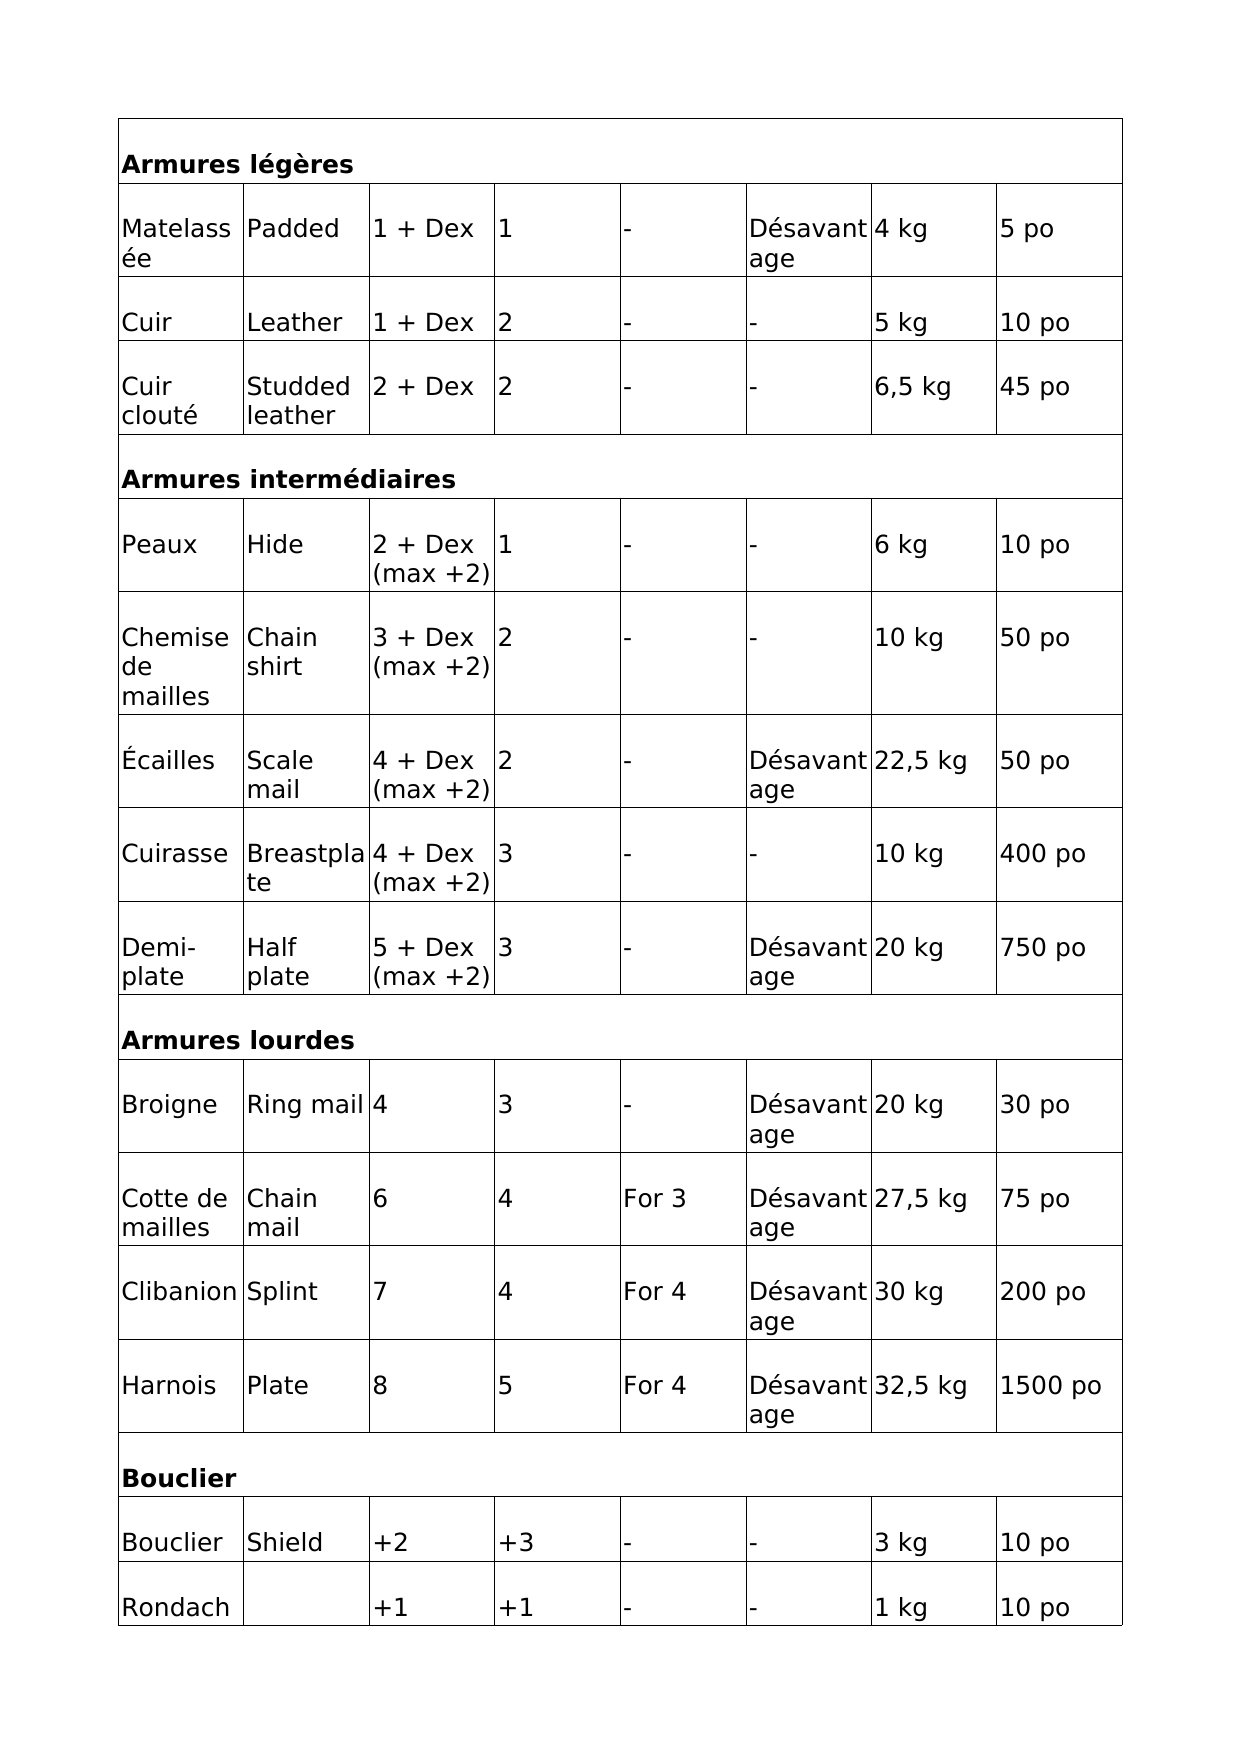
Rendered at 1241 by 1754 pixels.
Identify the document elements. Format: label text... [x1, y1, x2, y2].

table_cell Désavantage [747, 1153, 871, 1245]
table_cell Rondach [119, 1562, 243, 1625]
table_cell - [747, 499, 871, 591]
table_cell Cuirasse [119, 808, 243, 901]
table_cell Breastplate [244, 808, 369, 901]
table_cell +2 [370, 1497, 494, 1561]
table_cell - [621, 1497, 746, 1561]
table_cell 3 [495, 1060, 620, 1152]
table_cell - [747, 808, 871, 901]
table_cell 6,5 kg [872, 341, 996, 433]
table_cell 5 kg [872, 277, 996, 340]
table_cell Désavantage [747, 715, 871, 807]
table_cell Chemise de mailles [119, 592, 243, 714]
table_cell 2 [495, 592, 620, 714]
table_cell Leather [244, 277, 369, 340]
table_cell Hide [244, 499, 369, 591]
table_cell - [621, 808, 746, 901]
table_cell 1 [495, 499, 620, 591]
table_cell - [747, 277, 871, 340]
table_cell Bouclier [119, 1433, 1122, 1496]
table_cell 7 [370, 1246, 494, 1339]
table_cell Chain shirt [244, 592, 369, 714]
table_cell 27,5 kg [872, 1153, 996, 1245]
table_cell For 4 [621, 1340, 746, 1432]
table_cell - [621, 1060, 746, 1152]
table_cell Désavantage [747, 1060, 871, 1152]
table_cell Désavantage [747, 902, 871, 994]
table_cell 4 [495, 1153, 620, 1245]
table_cell Scale mail [244, 715, 369, 807]
table_cell 30 po [997, 1060, 1122, 1152]
table_cell 2 [495, 341, 620, 433]
table_cell Désavantage [747, 184, 871, 276]
table_cell 2 [495, 277, 620, 340]
table_cell Matelassée [119, 184, 243, 276]
table_cell 2 + Dex [370, 341, 494, 433]
table_cell 3 [495, 808, 620, 901]
table_cell - [621, 341, 746, 433]
table_cell 50 po [997, 592, 1122, 714]
table_cell - [621, 902, 746, 994]
table_cell 3 kg [872, 1497, 996, 1561]
table_cell 1 kg [872, 1562, 996, 1625]
table_cell 10 kg [872, 808, 996, 901]
table_cell 400 po [997, 808, 1122, 901]
table_cell Clibanion [119, 1246, 243, 1339]
table_cell 10 po [997, 499, 1122, 591]
table_cell - [747, 341, 871, 433]
table_cell 4 [495, 1246, 620, 1339]
table_cell 10 kg [872, 592, 996, 714]
table_cell For 4 [621, 1246, 746, 1339]
table_cell Ring mail [244, 1060, 369, 1152]
table_cell +1 [370, 1562, 494, 1625]
table_cell Padded [244, 184, 369, 276]
table_cell Harnois [119, 1340, 243, 1432]
table_cell Peaux [119, 499, 243, 591]
table_cell +3 [495, 1497, 620, 1561]
table_cell Half plate [244, 902, 369, 994]
table_cell 4 + Dex (max +2) [370, 808, 494, 901]
table_cell For 3 [621, 1153, 746, 1245]
table_cell 5 [495, 1340, 620, 1432]
table_cell 5 po [997, 184, 1122, 276]
table_cell 2 [495, 715, 620, 807]
table_cell Cotte de mailles [119, 1153, 243, 1245]
table_cell - [747, 1562, 871, 1625]
table_cell 4 + Dex (max +2) [370, 715, 494, 807]
table_cell Désavantage [747, 1340, 871, 1432]
table_cell Splint [244, 1246, 369, 1339]
table_cell Armures légères [119, 119, 1122, 182]
table_cell 3 [495, 902, 620, 994]
table_cell Plate [244, 1340, 369, 1432]
table_cell Cuir [119, 277, 243, 340]
table_cell Écailles [119, 715, 243, 807]
table_cell 22,5 kg [872, 715, 996, 807]
table_cell - [621, 277, 746, 340]
table_cell 32,5 kg [872, 1340, 996, 1432]
table_cell 10 po [997, 1562, 1122, 1625]
table_cell - [621, 184, 746, 276]
table_cell 4 kg [872, 184, 996, 276]
table_cell - [747, 1497, 871, 1561]
table_cell 1 + Dex [370, 277, 494, 340]
table_cell 6 kg [872, 499, 996, 591]
table_cell +1 [495, 1562, 620, 1625]
table_cell Shield [244, 1497, 369, 1561]
table_cell 4 [370, 1060, 494, 1152]
table_cell 45 po [997, 341, 1122, 433]
table_cell 6 [370, 1153, 494, 1245]
table_cell 50 po [997, 715, 1122, 807]
table_cell - [621, 592, 746, 714]
table_cell - [621, 715, 746, 807]
table_cell 200 po [997, 1246, 1122, 1339]
table_cell 20 kg [872, 902, 996, 994]
table_cell Studded leather [244, 341, 369, 433]
table_cell Armures lourdes [119, 995, 1122, 1058]
table_cell - [621, 1562, 746, 1625]
table_cell 8 [370, 1340, 494, 1432]
table_cell Cuir clouté [119, 341, 243, 433]
table_cell 1 [495, 184, 620, 276]
table_cell Désavantage [747, 1246, 871, 1339]
table_cell 2 + Dex (max +2) [370, 499, 494, 591]
table_cell 75 po [997, 1153, 1122, 1245]
table_cell 5 + Dex (max +2) [370, 902, 494, 994]
table_cell - [747, 592, 871, 714]
table_cell [244, 1562, 369, 1625]
table_cell Bouclier [119, 1497, 243, 1561]
table_cell 30 kg [872, 1246, 996, 1339]
table_cell 3 + Dex (max +2) [370, 592, 494, 714]
table_cell 1500 po [997, 1340, 1122, 1432]
table_cell 750 po [997, 902, 1122, 994]
table_cell 10 po [997, 277, 1122, 340]
table_cell Demi-plate [119, 902, 243, 994]
table_cell 20 kg [872, 1060, 996, 1152]
table_cell Chain mail [244, 1153, 369, 1245]
table_cell 1 + Dex [370, 184, 494, 276]
table_cell Broigne [119, 1060, 243, 1152]
table_cell 10 po [997, 1497, 1122, 1561]
table_cell Armures intermédiaires [119, 435, 1122, 498]
table_cell - [621, 499, 746, 591]
